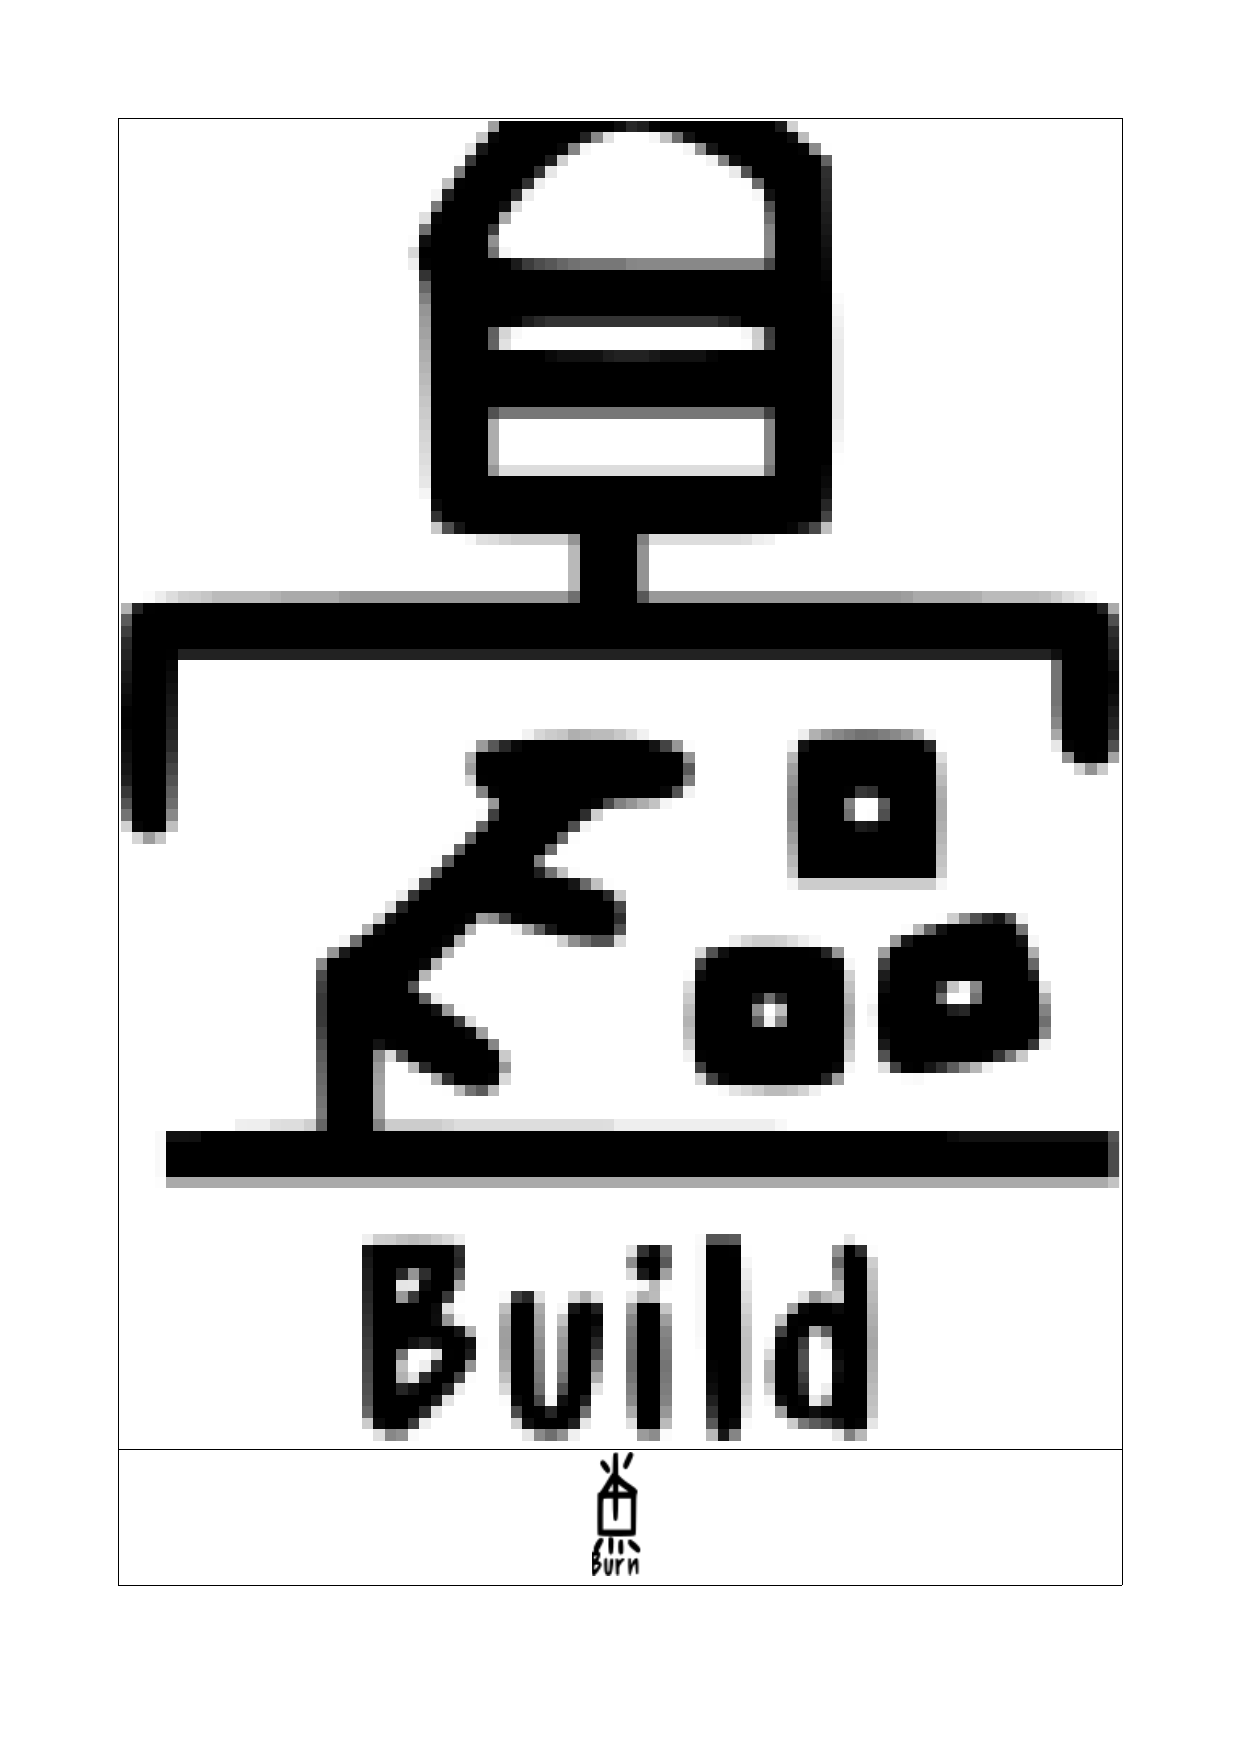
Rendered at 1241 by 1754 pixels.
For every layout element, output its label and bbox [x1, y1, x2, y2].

picture [121, 121, 1120, 1441]
table_cell [119, 119, 1122, 1449]
table_cell [119, 1450, 1122, 1584]
picture [592, 1452, 641, 1576]
